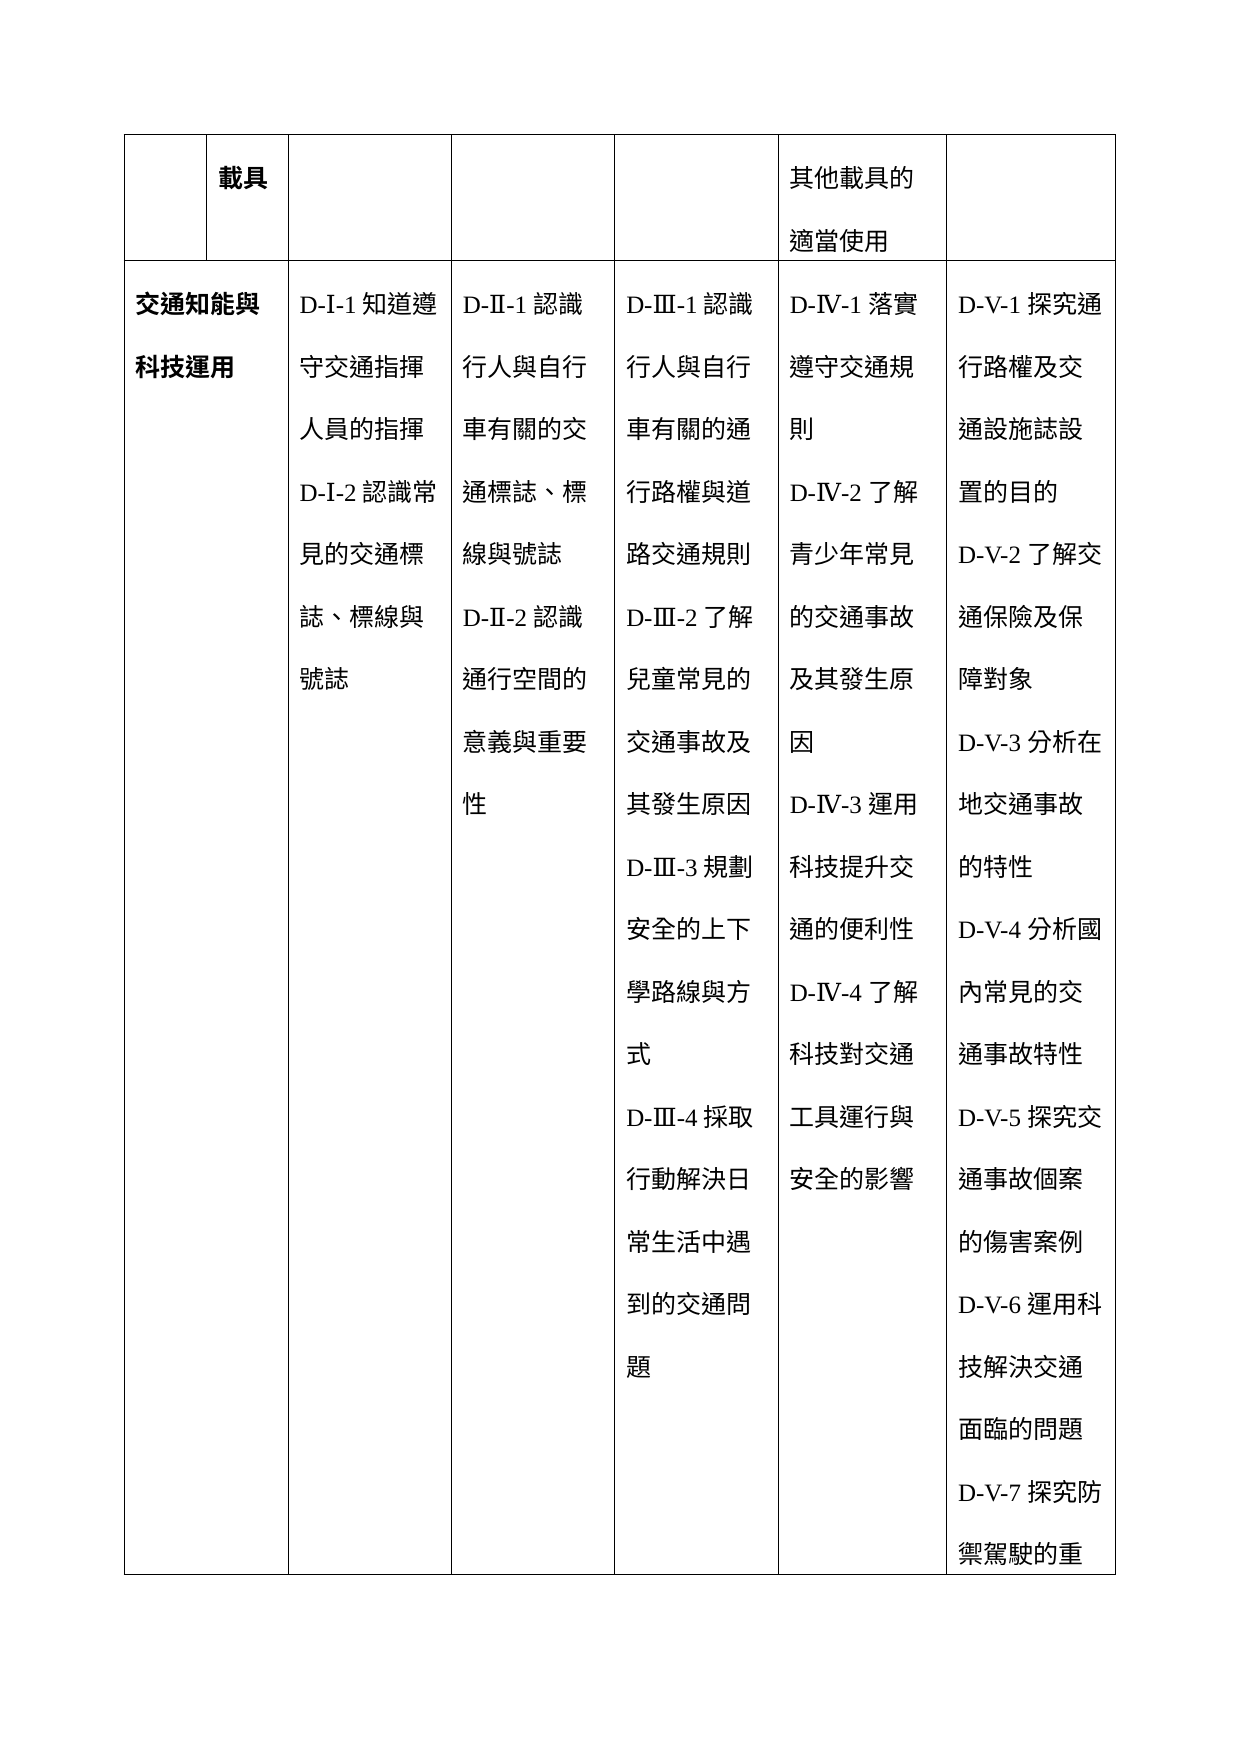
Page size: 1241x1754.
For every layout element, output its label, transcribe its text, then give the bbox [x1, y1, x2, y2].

table_cell [125, 135, 206, 260]
table_cell 其他載具的適當使用 [779, 135, 946, 260]
table_cell [452, 135, 614, 260]
table_cell [615, 135, 778, 260]
table_cell D-Ⅰ-1 知道遵守交通指揮人員的指揮 D-Ⅰ-2 認識常見的交通標誌、標線與號誌 [289, 261, 451, 1574]
table_cell 交通知能與科技運用 [125, 261, 288, 1574]
table_cell [947, 135, 1115, 260]
table_cell D-Ⅱ-1 認識行人與自行車有關的交通標誌、標線與號誌 D-Ⅱ-2 認識通行空間的意義與重要性 [452, 261, 614, 1574]
table_cell D-V-1 探究通行路權及交通設施誌設置的目的 D-V-2 了解交通保險及保障對象 D-V-3 分析在地交通事故的特性 D-V-4 分析國內常見的交通事故特性 D-V-5 探究交通事故個案的傷害案例 D-V-6 運用科技解決交通面臨的問題 D-V-7 探究防禦駕駛的重 [947, 261, 1115, 1574]
table_cell [289, 135, 451, 260]
table_cell 載具 [207, 135, 288, 260]
table_cell D-Ⅳ-1 落實遵守交通規則 D-Ⅳ-2 了解青少年常見的交通事故及其發生原因 D-Ⅳ-3 運用科技提升交通的便利性 D-Ⅳ-4 了解科技對交通工具運行與安全的影響 [779, 261, 946, 1574]
table_cell D-Ⅲ-1 認識行人與自行車有關的通行路權與道路交通規則 D-Ⅲ-2 了解兒童常見的交通事故及其發生原因 D-Ⅲ-3 規劃安全的上下學路線與方式 D-Ⅲ-4 採取行動解決日常生活中遇到的交通問題 [615, 261, 778, 1574]
